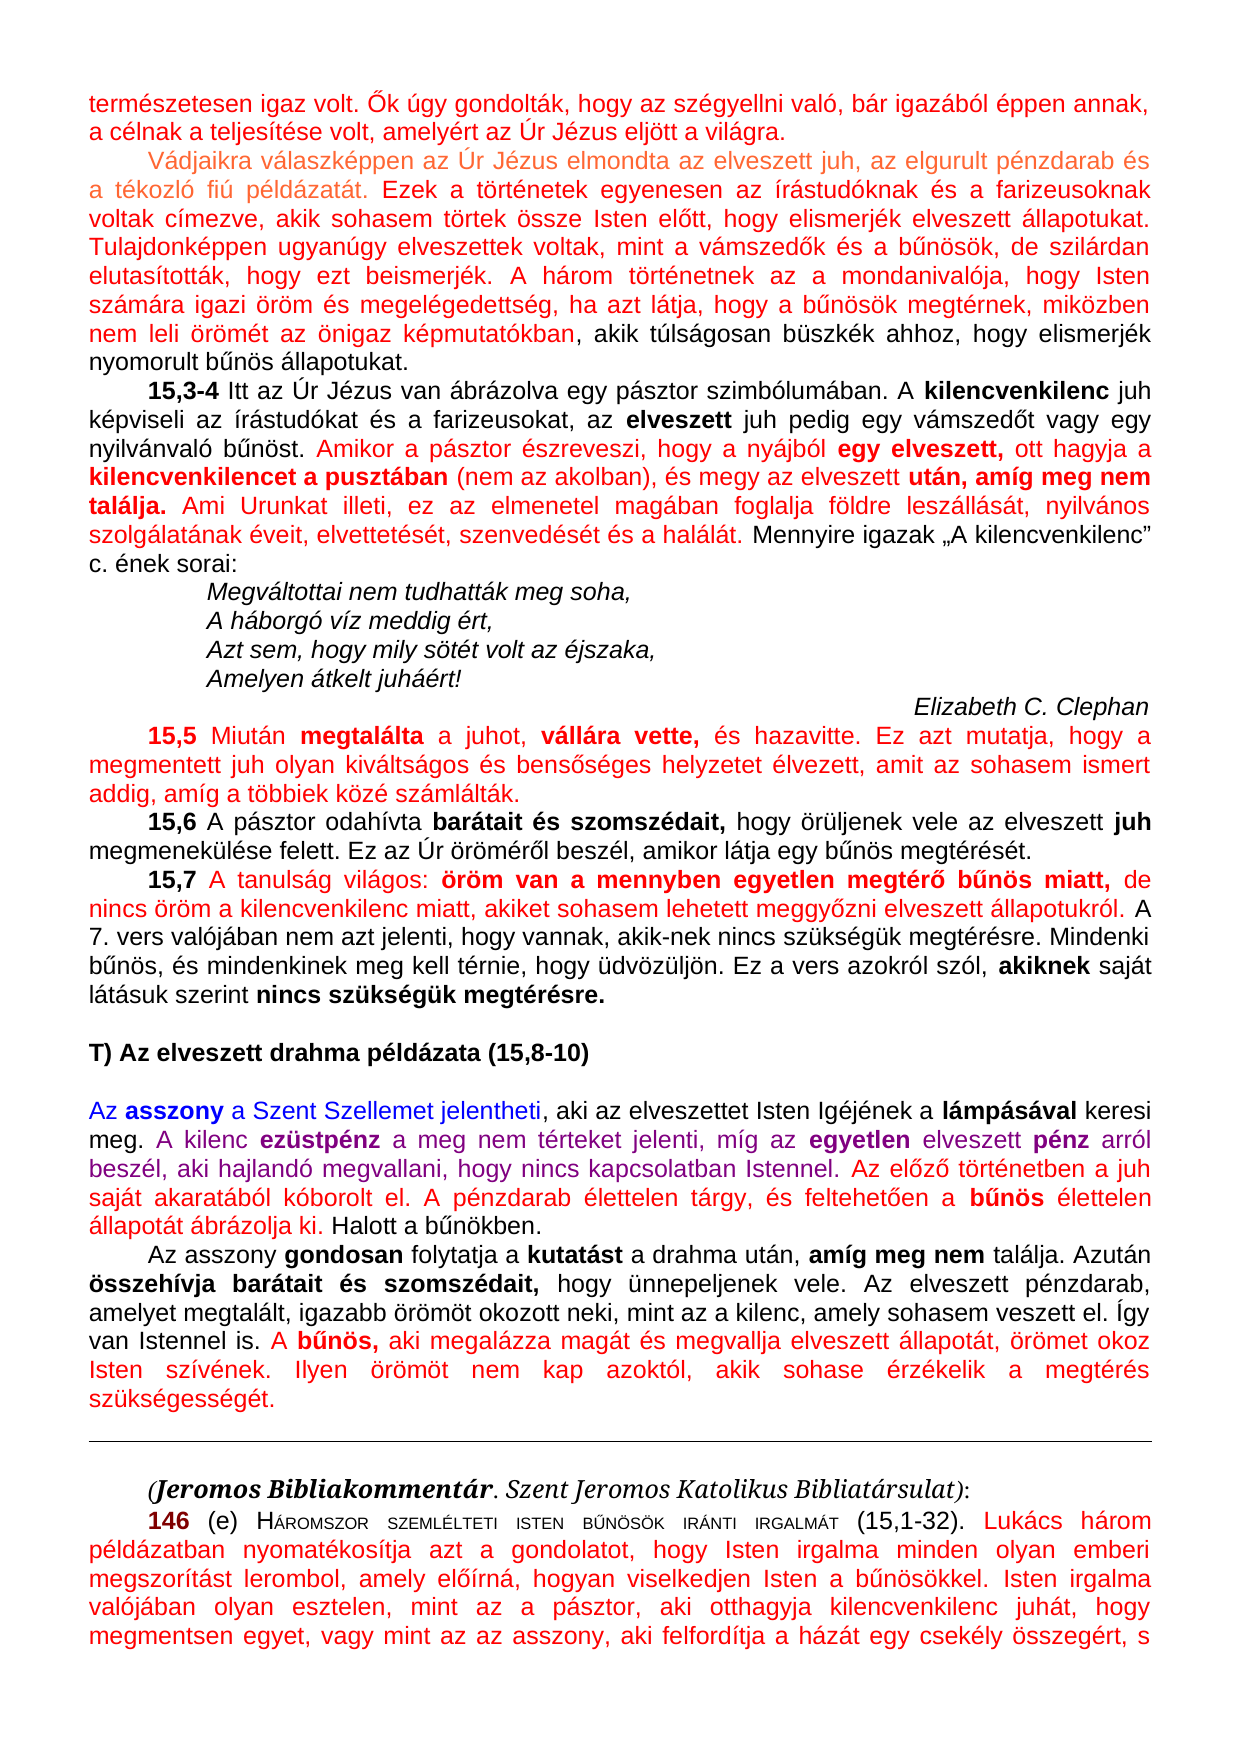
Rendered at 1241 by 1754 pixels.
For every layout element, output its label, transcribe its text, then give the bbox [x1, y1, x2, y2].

text Vádjaikra válaszképpen az Úr Jézus elmondta az elveszett juh, az elgurult pénzdarab és a tékozló fiú példázatát. Ezek a történetek egyenesen az írástudóknak és a farizeusoknak voltak címezve, akik sohasem törtek össze Isten előtt, hogy elismerjék elveszett állapotukat. Tulajdonképpen ugyanúgy elveszettek voltak, mint a vámszedők és a bűnösök, de szilárdan elutasították, hogy ezt beismerjék. A három történetnek az a mondanivalója, hogy Isten számára igazi öröm és megelégedettség, ha azt látja, hogy a bűnösök megtérnek, miközben nem leli örömét az önigaz képmutatókban, akik túlságosan büszkék ahhoz, hogy elismerjék nyomorult bűnös állapotukat. [88, 146, 1152, 376]
text Az asszony a Szent Szellemet jelentheti, aki az elveszettet Isten Igéjének a lámpásával keresi meg. A kilenc ezüstpénz a meg nem térteket jelenti, míg az egyetlen elveszett pénz arról beszél, aki hajlandó megvallani, hogy nincs kapcsolatban Istennel. Az előző történetben a juh saját akaratából kóborolt el. A pénzdarab élettelen tárgy, és feltehetően a bűnös élettelen állapotát ábrázolja ki. Halott a bűnökben. [88, 1096, 1152, 1240]
text Elizabeth C. Clephan [207, 692, 1152, 721]
text 146 (e) Háromszor szemlélteti isten bűnösök iránti irgalmát (15,1-32). Lukács három példázatban nyomatékosítja azt a gondolatot, hogy Isten irgalma minden olyan emberi megszorítást lerombol, amely előírná, hogyan viselkedjen Isten a bűnösökkel. Isten irgalma valójában olyan esztelen, mint az a pásztor, aki otthagyja kilencvenkilenc juhát, hogy megmentsen egyet, vagy mint az az asszony, aki felfordítja a házát egy csekély összegért, s [88, 1506, 1152, 1650]
text (Jeromos Bibliakommentár. Szent Jeromos Katolikus Bibliatársulat): [88, 1472, 1152, 1506]
text 15,5 Miután megtalálta a juhot, vállára vette, és hazavitte. Ez azt mutatja, hogy a megmentett juh olyan kiváltságos és bensőséges helyzetet élvezett, amit az sohasem ismert addig, amíg a többiek közé számlálták. [88, 721, 1152, 807]
text természetesen igaz volt. Ők úgy gondolták, hogy az szégyellni való, bár igazából éppen annak, a célnak a teljesítése volt, amelyért az Úr Jézus eljött a világra. [88, 88, 1152, 146]
text 15,6 A pásztor odahívta barátait és szomszédait, hogy örüljenek vele az elveszett juh megmenekülése felett. Ez az Úr öröméről beszél, amikor látja egy bűnös megtérését. [88, 807, 1152, 865]
text T) Az elveszett drahma példázata (15,8-10) [88, 1038, 1152, 1067]
text Az asszony gondosan folytatja a kutatást a drahma után, amíg meg nem találja. Azután összehívja barátait és szomszédait, hogy ünnepeljenek vele. Az elveszett pénzdarab, amelyet megtalált, igazabb örömöt okozott neki, mint az a kilenc, amely sohasem veszett el. Így van Istennel is. A bűnös, aki megalázza magát és megvallja elveszett állapotát, örömet okoz Isten szívének. Ilyen örömöt nem kap azoktól, akik sohase érzékelik a megtérés szükségességét. [88, 1240, 1152, 1412]
text Megváltottai nem tudhatták meg soha, A háborgó víz meddig ért, Azt sem, hogy mily sötét volt az éjszaka, Amelyen átkelt juháért! [207, 577, 1152, 692]
text 15,7 A tanulság világos: öröm van a mennyben egyetlen megtérő bűnös miatt, de nincs öröm a kilencvenkilenc miatt, akiket sohasem lehetett meggyőzni elveszett állapotukról. A 7. vers valójában nem azt jelenti, hogy vannak, akik-nek nincs szükségük megtérésre. Mindenki bűnös, és mindenkinek meg kell térnie, hogy üdvözüljön. Ez a vers azokról szól, akiknek saját látásuk szerint nincs szükségük megtérésre. [88, 865, 1152, 1008]
text 15,3-4 Itt az Úr Jézus van ábrázolva egy pásztor szimbólumában. A kilencvenkilenc juh képviseli az írástudókat és a farizeusokat, az elveszett juh pedig egy vámszedőt vagy egy nyilvánvaló bűnöst. Amikor a pásztor észreveszi, hogy a nyájból egy elveszett, ott hagyja a kilencvenkilencet a pusztában (nem az akolban), és megy az elveszett után, amíg meg nem találja. Ami Urunkat illeti, ez az elmenetel magában foglalja földre leszállását, nyilvános szolgálatának éveit, elvettetését, szenvedését és a halálát. Mennyire igazak „A kilencvenkilenc” c. ének sorai: [88, 376, 1152, 577]
